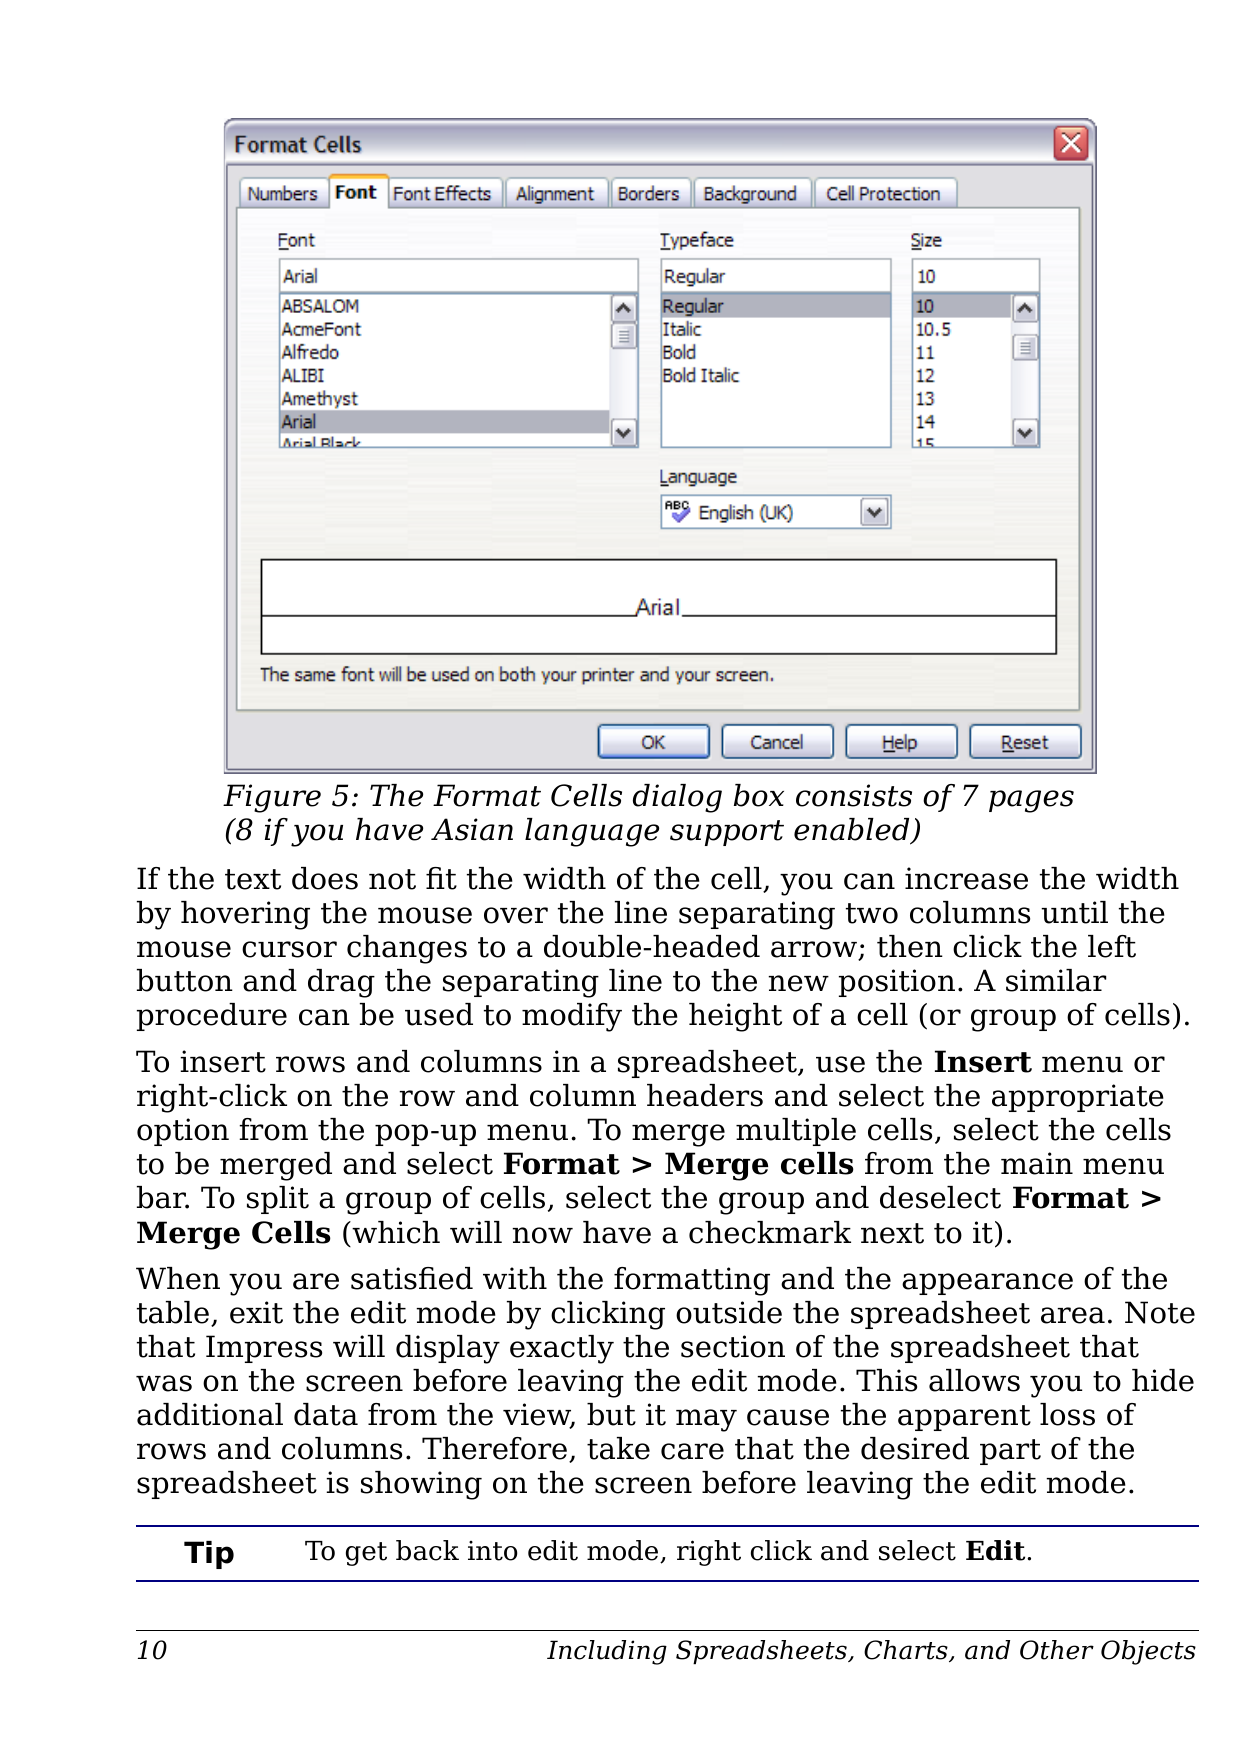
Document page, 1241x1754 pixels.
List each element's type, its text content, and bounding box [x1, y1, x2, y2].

text When you are satisfied with the formatting and the appearance of the table, exit the edit mode by clicking outside the spreadsheet area. Note that Impress will display exactly the section of the spreadsheet that was on the screen before leaving the edit mode. This allows you to hide additional data from the view, but it may cause the apparent loss of rows and columns. Therefore, take care that the desired part of the spreadsheet is showing on the screen before leaving the edit mode. [136, 1262, 1199, 1500]
table_header To get back into edit mode, right click and select Edit. [283, 1527, 1199, 1580]
picture [223, 118, 1097, 774]
table_header Tip [136, 1527, 283, 1580]
text If the text does not fit the width of the cell, you can increase the width by hovering the mouse over the line separating two columns until the mouse cursor changes to a double-headed arrow; then click the left button and drag the separating line to the new position. A similar procedure can be used to modify the height of a cell (or group of cells). [136, 863, 1199, 1032]
text Figure 5: The Format Cells dialog box consists of 7 pages (8 if you have Asian language support enabled) [224, 780, 1111, 848]
text To insert rows and columns in a spreadsheet, use the Insert menu or right-click on the row and column headers and select the appropriate option from the pop‑up menu. To merge multiple cells, select the cells to be merged and select Format > Merge cells from the main menu bar. To split a group of cells, select the group and deselect Format > Merge Cells (which will now have a checkmark next to it). [136, 1045, 1199, 1250]
